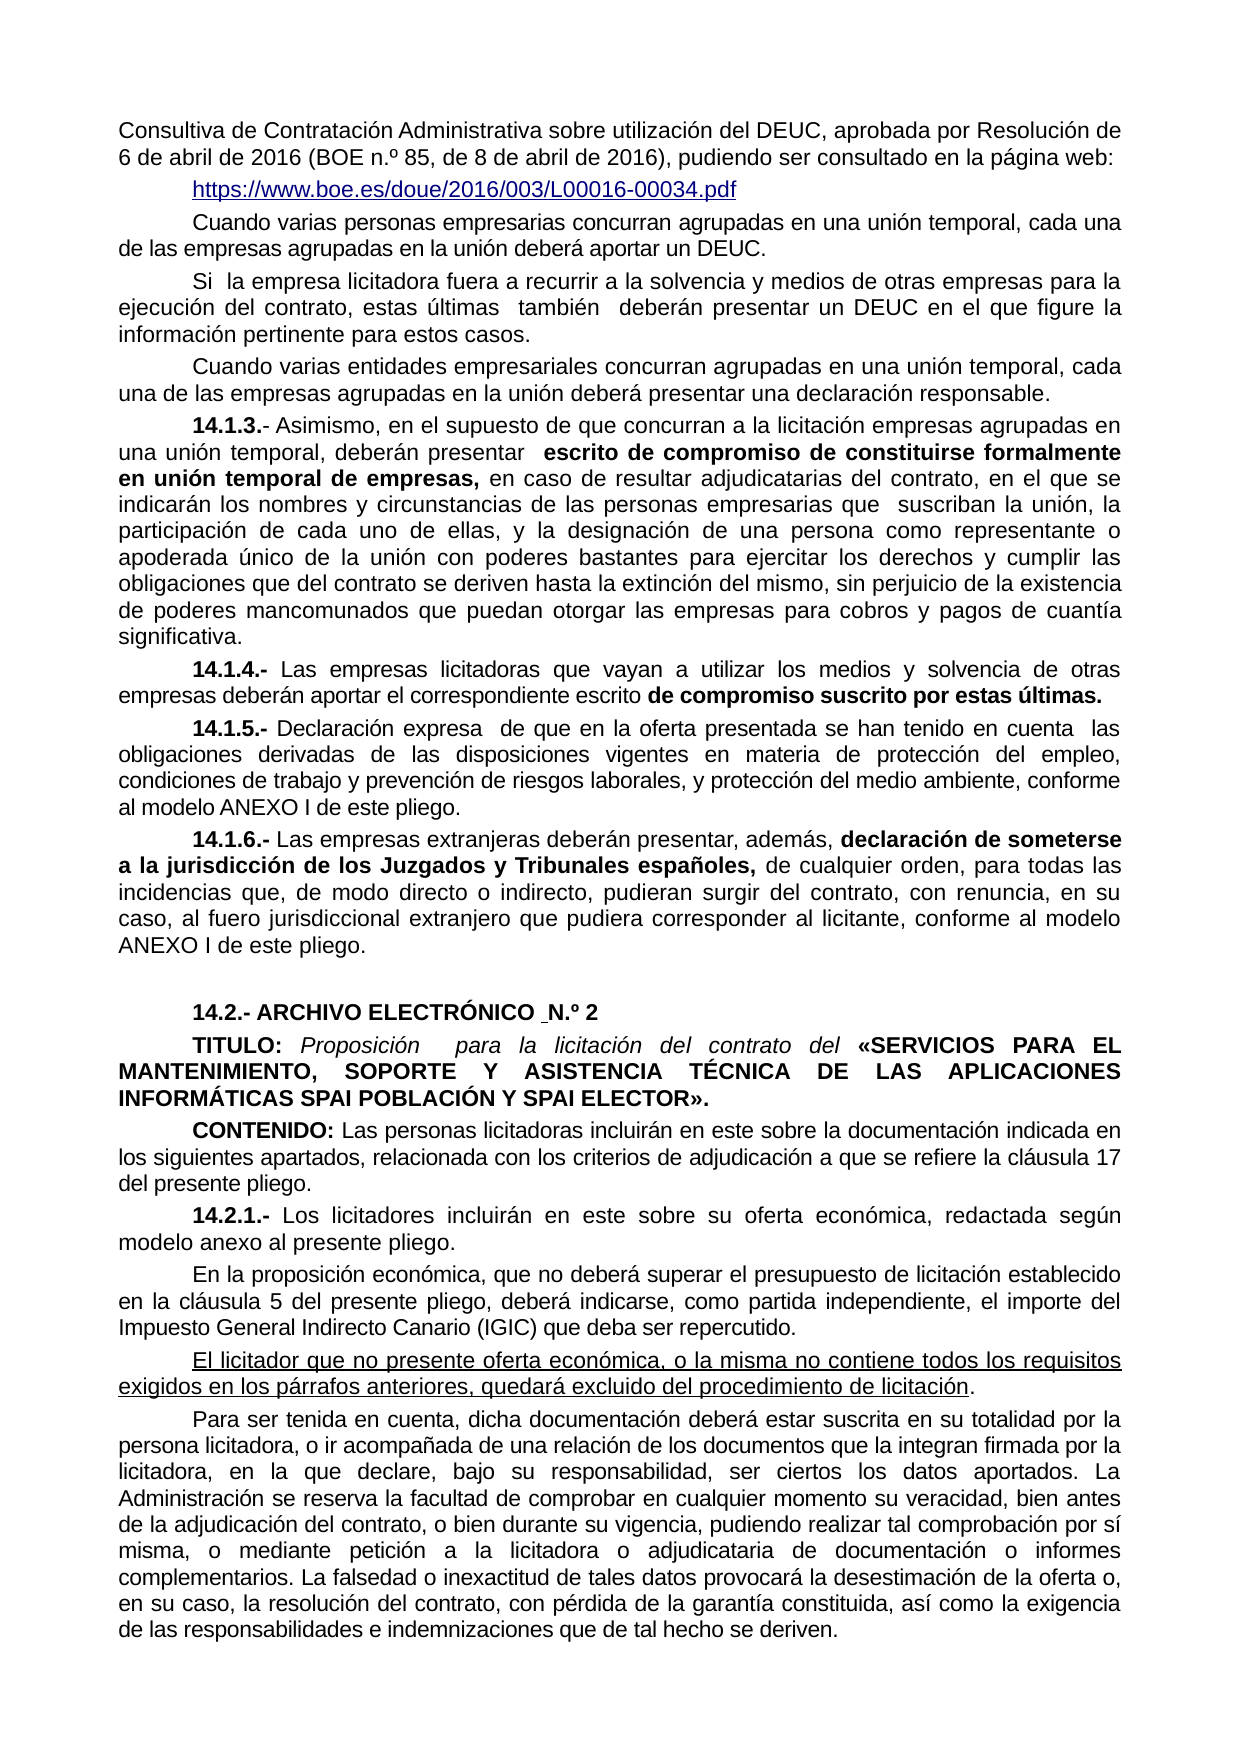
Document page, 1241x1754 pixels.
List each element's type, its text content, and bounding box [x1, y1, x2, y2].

text En la proposición económica, que no deberá superar el presupuesto de licitación establecido en la cláusula 5 del presente pliego, deberá indicarse, como partida independiente, el importe del Impuesto General Indirecto Canario (IGIC) que deba ser repercutido. [118, 1261, 1122, 1340]
text Consultiva de Contratación Administrativa sobre utilización del DEUC, aprobada por Resolución de 6 de abril de 2016 (BOE n.º 85, de 8 de abril de 2016), pudiendo ser consultado en la página web: [118, 117, 1122, 170]
text 14.1.3.- Asimismo, en el supuesto de que concurran a la licitación empresas agrupadas en una unión temporal, deberán presentar escrito de compromiso de constituirse formalmente en unión temporal de empresas, en caso de resultar adjudicatarias del contrato, en el que se indicarán los nombres y circunstancias de las personas empresarias que suscriban la unión, la participación de cada uno de ellas, y la designación de una persona como representante o apoderada único de la unión con poderes bastantes para ejercitar los derechos y cumplir las obligaciones que del contrato se deriven hasta la extinción del mismo, sin perjuicio de la existencia de poderes mancomunados que puedan otorgar las empresas para cobros y pagos de cuantía significativa. [118, 412, 1122, 649]
text 14.2.- ARCHIVO ELECTRÓNICO N.º 2 [118, 999, 1122, 1026]
text 14.2.1.- Los licitadores incluirán en este sobre su oferta económica, redactada según modelo anexo al presente pliego. [118, 1202, 1122, 1255]
text 14.1.5.- Declaración expresa de que en la oferta presentada se han tenido en cuenta las obligaciones derivadas de las disposiciones vigentes en materia de protección del empleo, condiciones de trabajo y prevención de riesgos laborales, y protección del medio ambiente, conforme al modelo ANEXO I de este pliego. [118, 714, 1122, 820]
text Si la empresa licitadora fuera a recurrir a la solvencia y medios de otras empresas para la ejecución del contrato, estas últimas también deberán presentar un DEUC en el que figure la información pertinente para estos casos. [118, 268, 1122, 347]
text Cuando varias personas empresarias concurran agrupadas en una unión temporal, cada una de las empresas agrupadas en la unión deberá aportar un DEUC. [118, 209, 1122, 262]
text 14.1.4.- Las empresas licitadoras que vayan a utilizar los medios y solvencia de otras empresas deberán aportar el correspondiente escrito de compromiso suscrito por estas últimas. [118, 656, 1122, 708]
text https://www.boe.es/doue/2016/003/L00016-00034.pdf [118, 176, 1122, 203]
text El licitador que no presente oferta económica, o la misma no contiene todos los requisitos exigidos en los párrafos anteriores, quedará excluido del procedimiento de licitación. [118, 1347, 1122, 1399]
text Cuando varias entidades empresariales concurran agrupadas en una unión temporal, cada una de las empresas agrupadas en la unión deberá presentar una declaración responsable. [118, 353, 1122, 406]
text Para ser tenida en cuenta, dicha documentación deberá estar suscrita en su totalidad por la persona licitadora, o ir acompañada de una relación de los documentos que la integran firmada por la licitadora, en la que declare, bajo su responsabilidad, ser ciertos los datos aportados. La Administración se reserva la facultad de comprobar en cualquier momento su veracidad, bien antes de la adjudicación del contrato, o bien durante su vigencia, pudiendo realizar tal comprobación por sí misma, o mediante petición a la licitadora o adjudicataria de documentación o informes complementarios. La falsedad o inexactitud de tales datos provocará la desestimación de la oferta o, en su caso, la resolución del contrato, con pérdida de la garantía constituida, así como la exigencia de las responsabilidades e indemnizaciones que de tal hecho se deriven. [118, 1406, 1122, 1643]
text TITULO: Proposición para la licitación del contrato del «SERVICIOS PARA EL MANTENIMIENTO, SOPORTE Y ASISTENCIA TÉCNICA DE LAS APLICACIONES INFORMÁTICAS SPAI POBLACIÓN Y SPAI ELECTOR». [118, 1032, 1122, 1111]
text 14.1.6.- Las empresas extranjeras deberán presentar, además, declaración de someterse a la jurisdicción de los Juzgados y Tribunales españoles, de cualquier orden, para todas las incidencias que, de modo directo o indirecto, pudieran surgir del contrato, con renuncia, en su caso, al fuero jurisdiccional extranjero que pudiera corresponder al licitante, conforme al modelo ANEXO I de este pliego. [118, 826, 1122, 958]
text CONTENIDO: Las personas licitadoras incluirán en este sobre la documentación indicada en los siguientes apartados, relacionada con los criterios de adjudicación a que se refiere la cláusula 17 del presente pliego. [118, 1117, 1122, 1196]
